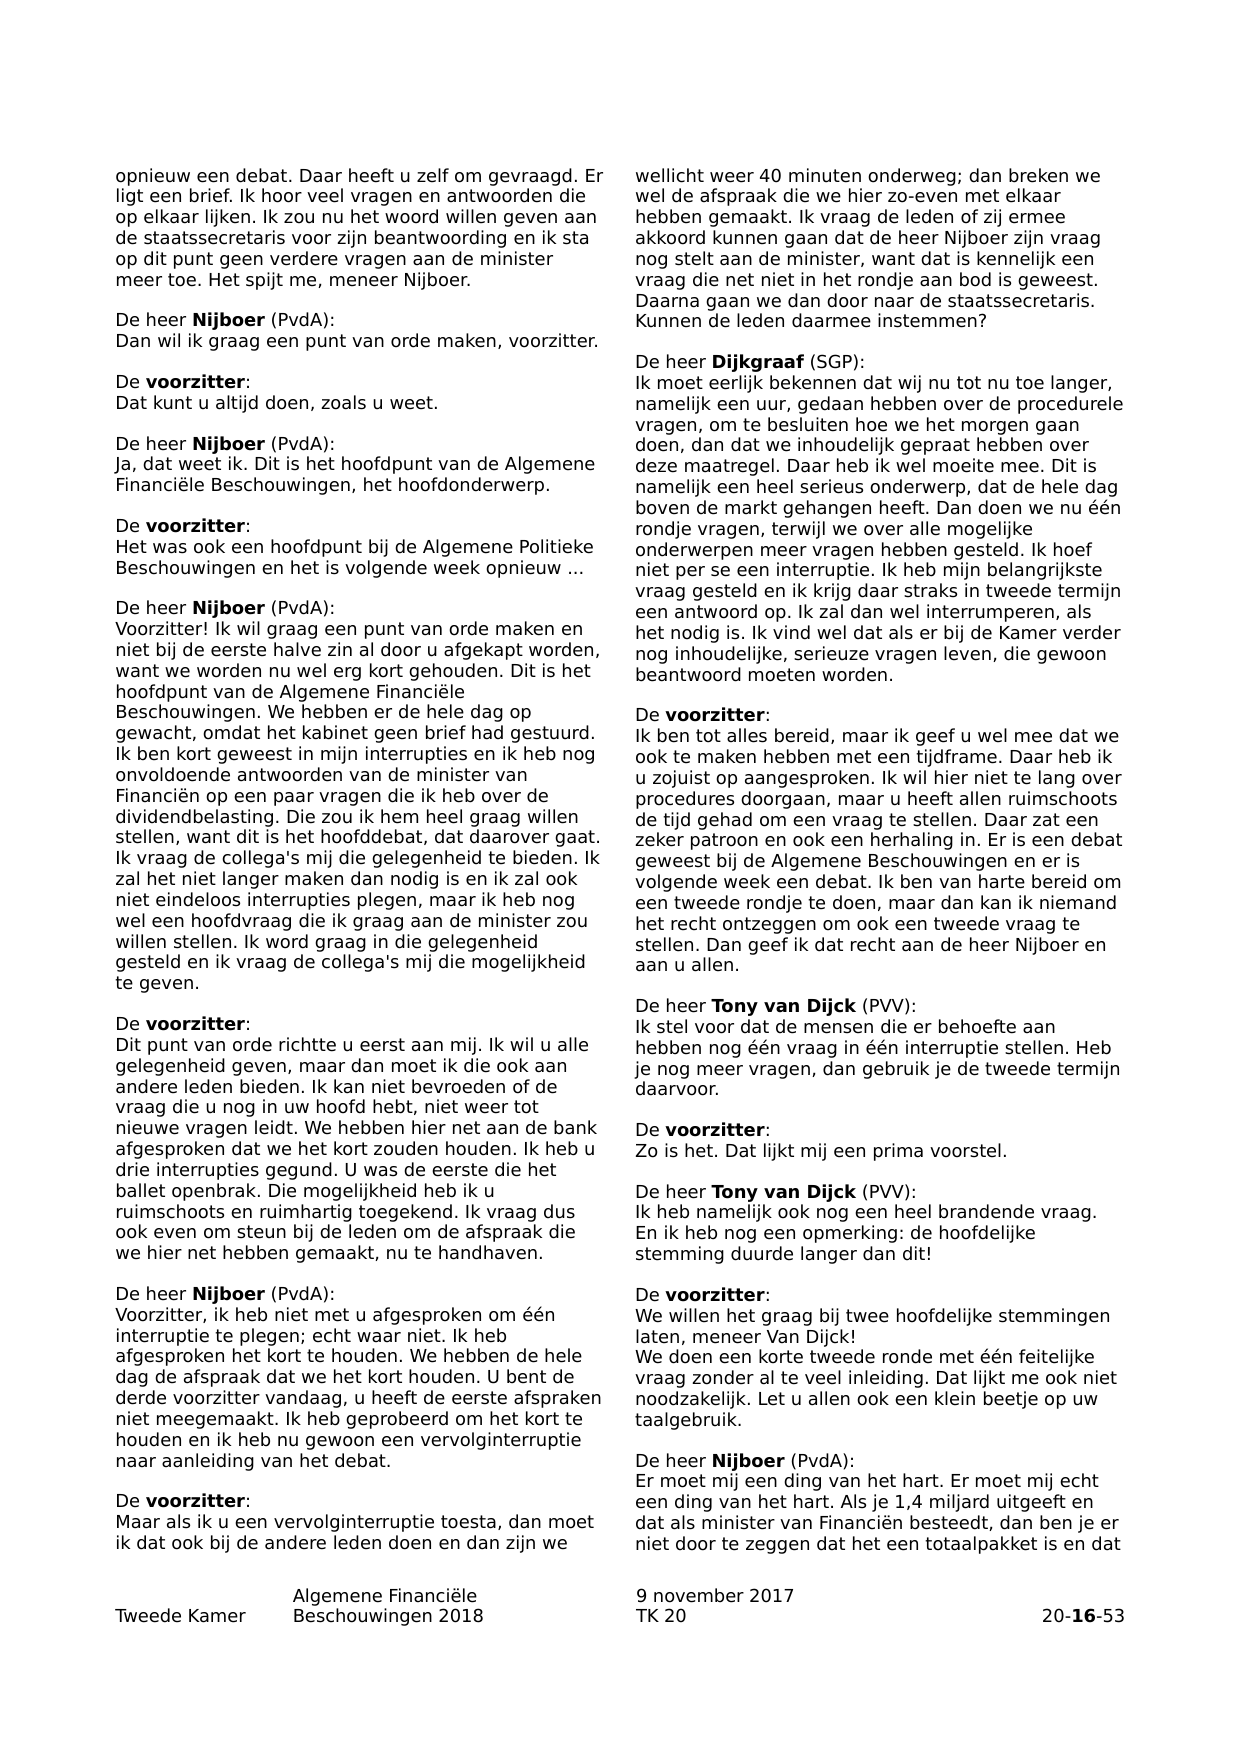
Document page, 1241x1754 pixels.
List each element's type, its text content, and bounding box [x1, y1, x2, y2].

text De heer Dijkgraaf (SGP): [635, 352, 1125, 373]
text De heer Nijboer (PvdA): [635, 1451, 1125, 1471]
text Maar als ik u een vervolginterruptie toesta, dan moet ik dat ook bij de andere leden doen en dan zijn we [115, 1512, 605, 1554]
text Ik ben tot alles bereid, maar ik geef u wel mee dat we ook te maken hebben met een tijdframe. Daar heb ik u zojuist op aangesproken. Ik wil hier niet te lang over procedures doorgaan, maar u heeft allen ruimschoots de tijd gehad om een vraag te stellen. Daar zat een zeker patroon en ook een herhaling in. Er is een debat geweest bij de Algemene Beschouwingen en er is volgende week een debat. Ik ben van harte bereid om een tweede rondje te doen, maar dan kan ik niemand het recht ontzeggen om ook een tweede vraag te stellen. Dan geef ik dat recht aan de heer Nijboer en aan u allen. [635, 726, 1125, 976]
text Dan wil ik graag een punt van orde maken, voorzitter. [115, 331, 605, 352]
text De voorzitter: [635, 705, 1125, 726]
text Ik stel voor dat de mensen die er behoefte aan hebben nog één vraag in één interruptie stellen. Heb je nog meer vragen, dan gebruik je de tweede termijn daarvoor. [635, 1017, 1125, 1100]
text De voorzitter: [635, 1120, 1125, 1141]
text Voorzitter, ik heb niet met u afgesproken om één interruptie te plegen; echt waar niet. Ik heb afgesproken het kort te houden. We hebben de hele dag de afspraak dat we het kort houden. U bent de derde voorzitter vandaag, u heeft de eerste afspraken niet meegemaakt. Ik heb geprobeerd om het kort te houden en ik heb nu gewoon een vervolginterruptie naar aanleiding van het debat. [115, 1304, 605, 1471]
text De heer Nijboer (PvdA): [115, 1284, 605, 1304]
text De heer Nijboer (PvdA): [115, 433, 605, 454]
text De heer Nijboer (PvdA): [115, 598, 605, 619]
text Voorzitter! Ik wil graag een punt van orde maken en niet bij de eerste halve zin al door u afgekapt worden, want we worden nu wel erg kort gehouden. Dit is het hoofdpunt van de Algemene Financiële Beschouwingen. We hebben er de hele dag op gewacht, omdat het kabinet geen brief had gestuurd. Ik ben kort geweest in mijn interrupties en ik heb nog onvoldoende antwoorden van de minister van Financiën op een paar vragen die ik heb over de dividendbelasting. Die zou ik hem heel graag willen stellen, want dit is het hoofddebat, dat daarover gaat. Ik vraag de collega's mij die gelegenheid te bieden. Ik zal het niet langer maken dan nodig is en ik zal ook niet eindeloos interrupties plegen, maar ik heb nog wel een hoofdvraag die ik graag aan de minister zou willen stellen. Ik word graag in die gelegenheid gesteld en ik vraag de collega's mij die mogelijkheid te geven. [115, 619, 605, 994]
text Ik heb namelijk ook nog een heel brandende vraag. En ik heb nog een opmerking: de hoofdelijke stemming duurde langer dan dit! [635, 1202, 1125, 1265]
text De voorzitter: [115, 1491, 605, 1512]
text De heer Tony van Dijck (PVV): [635, 1182, 1125, 1202]
text wellicht weer 40 minuten onderweg; dan breken we wel de afspraak die we hier zo-even met elkaar hebben gemaakt. Ik vraag de leden of zij ermee akkoord kunnen gaan dat de heer Nijboer zijn vraag nog stelt aan de minister, want dat is kennelijk een vraag die net niet in het rondje aan bod is geweest. Daarna gaan we dan door naar de staatssecretaris. Kunnen de leden daarmee instemmen? [635, 165, 1125, 332]
text Zo is het. Dat lijkt mij een prima voorstel. [635, 1141, 1125, 1162]
text Dat kunt u altijd doen, zoals u weet. [115, 393, 605, 413]
text We doen een korte tweede ronde met één feitelijke vraag zonder al te veel inleiding. Dat lijkt me ook niet noodzakelijk. Let u allen ook een klein beetje op uw taalgebruik. [635, 1347, 1125, 1431]
text Ja, dat weet ik. Dit is het hoofdpunt van de Algemene Financiële Beschouwingen, het hoofdonderwerp. [115, 454, 605, 496]
text opnieuw een debat. Daar heeft u zelf om gevraagd. Er ligt een brief. Ik hoor veel vragen en antwoorden die op elkaar lijken. Ik zou nu het woord willen geven aan de staatssecretaris voor zijn beantwoording en ik sta op dit punt geen verdere vragen aan de minister meer toe. Het spijt me, meneer Nijboer. [115, 165, 605, 290]
text Dit punt van orde richtte u eerst aan mij. Ik wil u alle gelegenheid geven, maar dan moet ik die ook aan andere leden bieden. Ik kan niet bevroeden of de vraag die u nog in uw hoofd hebt, niet weer tot nieuwe vragen leidt. We hebben hier net aan de bank afgesproken dat we het kort zouden houden. Ik heb u drie interrupties gegund. U was de eerste die het ballet openbrak. Die mogelijkheid heb ik u ruimschoots en ruimhartig toegekend. Ik vraag dus ook even om steun bij de leden om de afspraak die we hier net hebben gemaakt, nu te handhaven. [115, 1035, 605, 1264]
text Het was ook een hoofdpunt bij de Algemene Politieke Beschouwingen en het is volgende week opnieuw ... [115, 537, 605, 578]
text De heer Nijboer (PvdA): [115, 310, 605, 331]
text Ik moet eerlijk bekennen dat wij nu tot nu toe langer, namelijk een uur, gedaan hebben over de procedurele vragen, om te besluiten hoe we het morgen gaan doen, dan dat we inhoudelijk gepraat hebben over deze maatregel. Daar heb ik wel moeite mee. Dit is namelijk een heel serieus onderwerp, dat de hele dag boven de markt gehangen heeft. Dan doen we nu één rondje vragen, terwijl we over alle mogelijke onderwerpen meer vragen hebben gesteld. Ik hoef niet per se een interruptie. Ik heb mijn belangrijkste vraag gesteld en ik krijg daar straks in tweede termijn een antwoord op. Ik zal dan wel interrumperen, als het nodig is. Ik vind wel dat als er bij de Kamer verder nog inhoudelijke, serieuze vragen leven, die gewoon beantwoord moeten worden. [635, 373, 1125, 685]
text Er moet mij een ding van het hart. Er moet mij echt een ding van het hart. Als je 1,4 miljard uitgeeft en dat als minister van Financiën besteedt, dan ben je er niet door te zeggen dat het een totaalpakket is en dat [635, 1471, 1125, 1554]
text De voorzitter: [635, 1285, 1125, 1306]
text De voorzitter: [115, 1014, 605, 1035]
text De heer Tony van Dijck (PVV): [635, 996, 1125, 1017]
text We willen het graag bij twee hoofdelijke stemmingen laten, meneer Van Dijck! [635, 1306, 1125, 1347]
text De voorzitter: [115, 516, 605, 537]
text De voorzitter: [115, 372, 605, 393]
